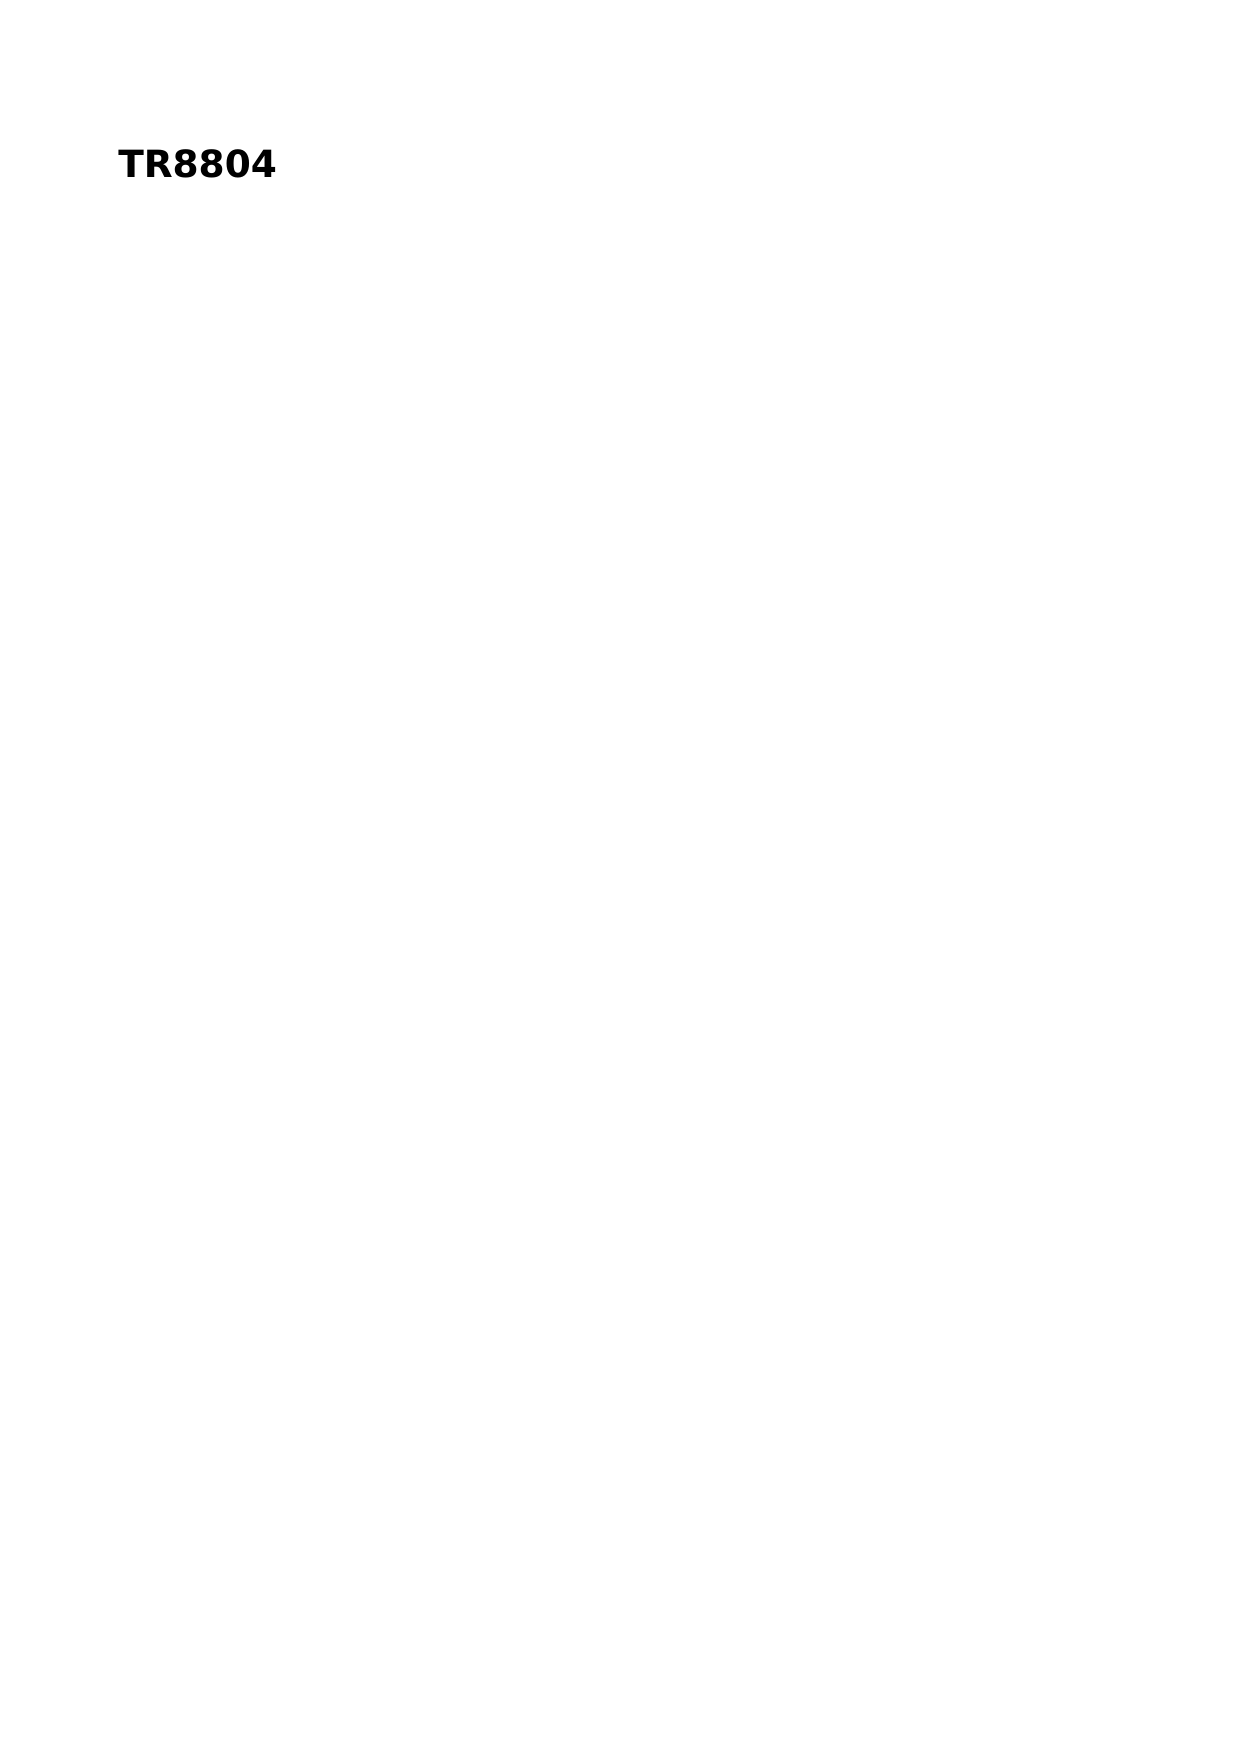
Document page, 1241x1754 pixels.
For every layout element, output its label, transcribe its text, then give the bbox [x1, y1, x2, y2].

subtitle TR8804 [118, 143, 1122, 187]
